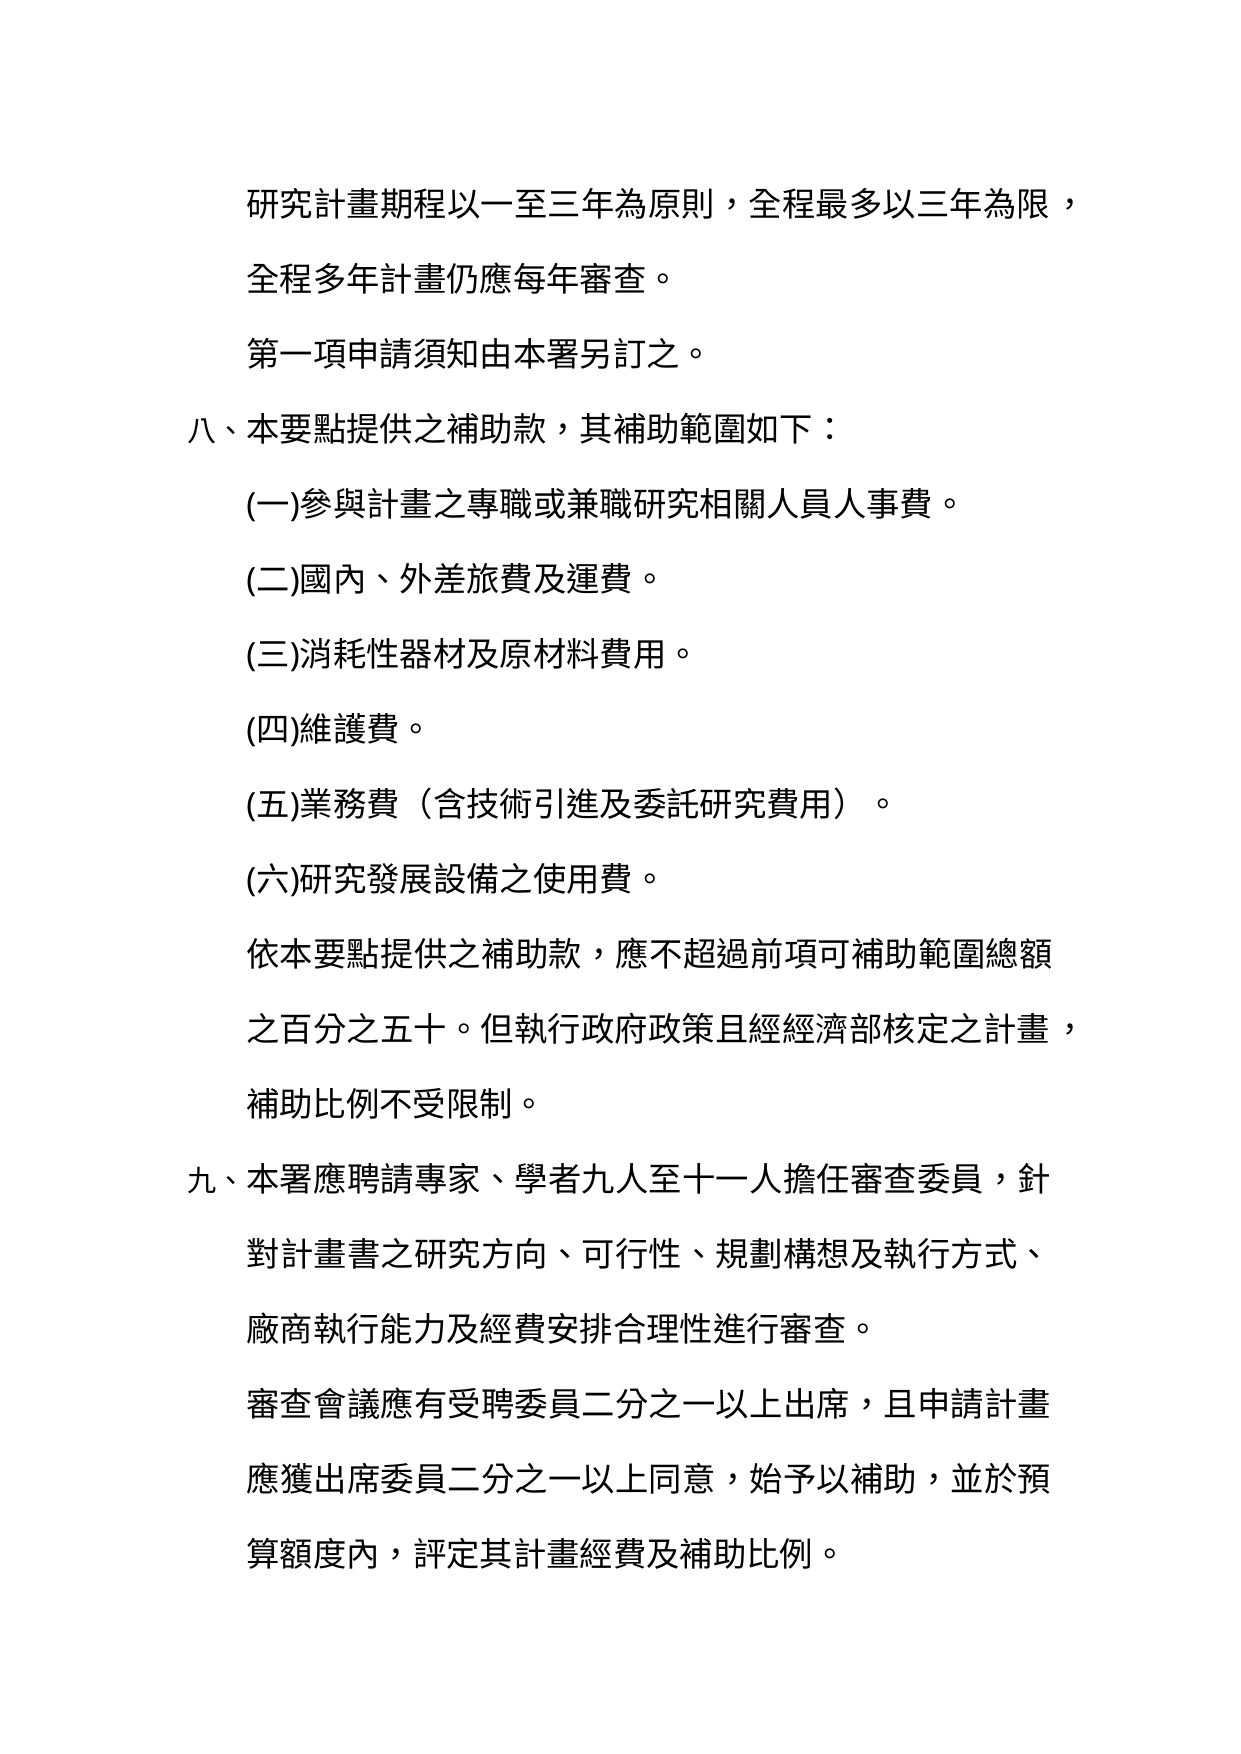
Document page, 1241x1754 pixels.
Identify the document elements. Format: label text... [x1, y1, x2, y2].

text (一)參與計畫之專職或兼職研究相關人員人事費。 [187, 464, 1053, 539]
text (六)研究發展設備之使用費。 [187, 839, 1053, 914]
text (三)消耗性器材及原材料費用。 [187, 614, 1053, 689]
text (四)維護費。 [187, 689, 1053, 764]
text 研究計畫期程以一至三年為原則，全程最多以三年為限，全程多年計畫仍應每年審查。 [246, 164, 1053, 314]
text 審查會議應有受聘委員二分之一以上出席，且申請計畫應獲出席委員二分之一以上同意，始予以補助，並於預算額度內，評定其計畫經費及補助比例。 [246, 1364, 1053, 1589]
text (五)業務費（含技術引進及委託研究費用）。 [187, 764, 1053, 839]
text (二)國內、外差旅費及運費。 [187, 539, 1053, 614]
list 本要點提供之補助款，其補助範圍如下： [187, 389, 1053, 464]
text 依本要點提供之補助款，應不超過前項可補助範圍總額之百分之五十。但執行政府政策且經經濟部核定之計畫，補助比例不受限制。 [246, 914, 1053, 1139]
list 本署應聘請專家、學者九人至十一人擔任審查委員，針對計畫書之研究方向、可行性、規劃構想及執行方式、廠商執行能力及經費安排合理性進行審查。 [187, 1139, 1053, 1364]
text 第一項申請須知由本署另訂之。 [246, 314, 1053, 389]
